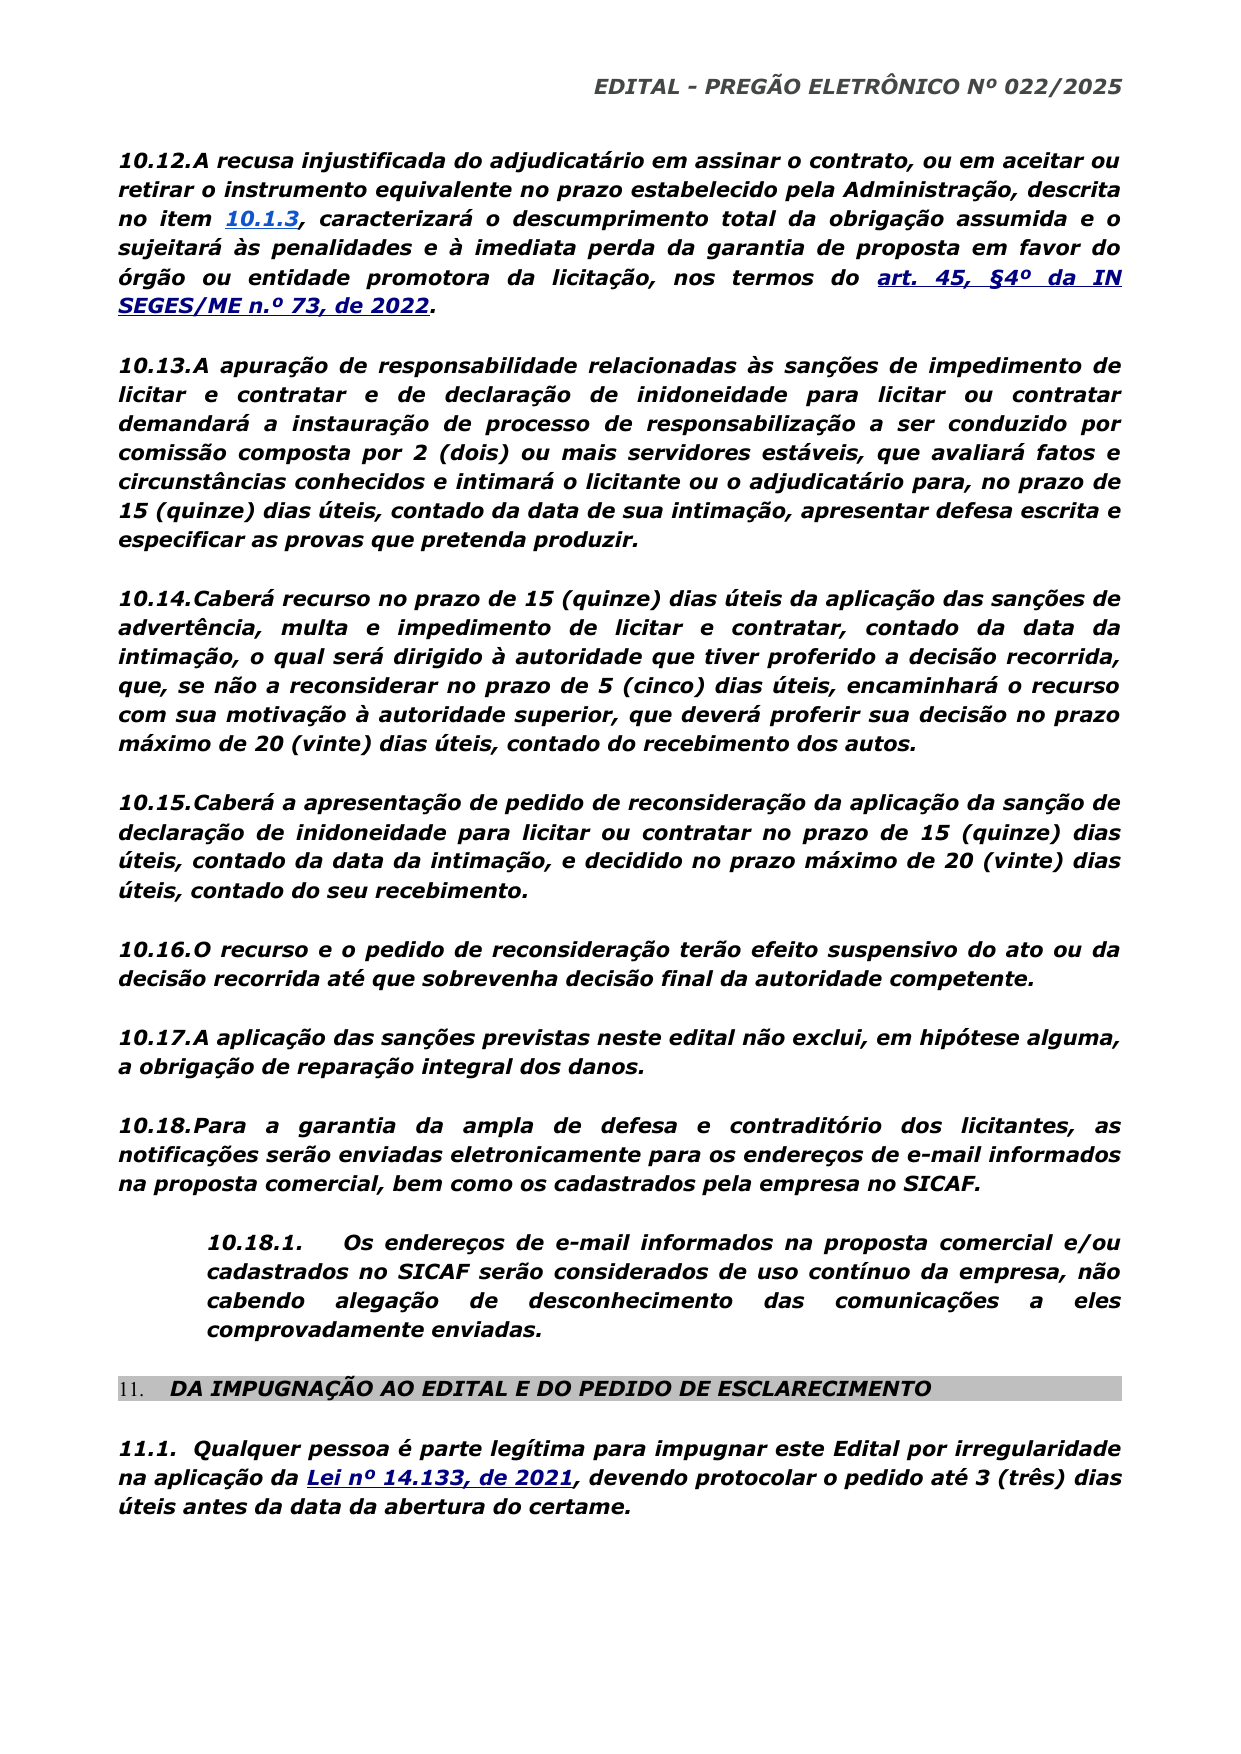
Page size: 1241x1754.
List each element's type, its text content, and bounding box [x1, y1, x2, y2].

list Caberá recurso no prazo de 15 (quinze) dias úteis da aplicação das sanções de advertência, multa e impedimento de licitar e contratar, contado da data da intimação, o qual será dirigido à autoridade que tiver proferido a decisão recorrida, que, se não a reconsiderar no prazo de 5 (cinco) dias úteis, encaminhará o recurso com sua motivação à autoridade superior, que deverá proferir sua decisão no prazo máximo de 20 (vinte) dias úteis, contado do recebimento dos autos. [118, 586, 1122, 756]
subtitle DA IMPUGNAÇÃO AO EDITAL E DO PEDIDO DE ESCLARECIMENTO [118, 1376, 1122, 1401]
list O recurso e o pedido de reconsideração terão efeito suspensivo do ato ou da decisão recorrida até que sobrevenha decisão final da autoridade competente. [118, 936, 1122, 991]
list A apuração de responsabilidade relacionadas às sanções de impedimento de licitar e contratar e de declaração de inidoneidade para licitar ou contratar demandará a instauração de processo de responsabilização a ser conduzido por comissão composta por 2 (dois) ou mais servidores estáveis, que avaliará fatos e circunstâncias conhecidos e intimará o licitante ou o adjudicatário para, no prazo de 15 (quinze) dias úteis, contado da data de sua intimação, apresentar defesa escrita e especificar as provas que pretenda produzir. [118, 352, 1122, 552]
list Caberá a apresentação de pedido de reconsideração da aplicação da sanção de declaração de inidoneidade para licitar ou contratar no prazo de 15 (quinze) dias úteis, contado da data da intimação, e decidido no prazo máximo de 20 (vinte) dias úteis, contado do seu recebimento. [118, 790, 1122, 902]
list Os endereços de e-mail informados na proposta comercial e/ou cadastrados no SICAF serão considerados de uso contínuo da empresa, não cabendo alegação de desconhecimento das comunicações a eles comprovadamente enviadas. [207, 1229, 1122, 1342]
list Para a garantia da ampla de defesa e contraditório dos licitantes, as notificações serão enviadas eletronicamente para os endereços de e-mail informados na proposta comercial, bem como os cadastrados pela empresa no SICAF. [118, 1112, 1122, 1196]
list Qualquer pessoa é parte legítima para impugnar este Edital por irregularidade na aplicação da Lei nº 14.133, de 2021, devendo protocolar o pedido até 3 (três) dias úteis antes da data da abertura do certame. [118, 1435, 1122, 1518]
list A aplicação das sanções previstas neste edital não exclui, em hipótese alguma, a obrigação de reparação integral dos danos. [118, 1024, 1122, 1079]
list A recusa injustificada do adjudicatário em assinar o contrato, ou em aceitar ou retirar o instrumento equivalente no prazo estabelecido pela Administração, descrita no item 10.1.3, caracterizará o descumprimento total da obrigação assumida e o sujeitará às penalidades e à imediata perda da garantia de proposta em favor do órgão ou entidade promotora da licitação, nos termos do art. 45, §4º da IN SEGES/ME n.º 73, de 2022. [118, 148, 1122, 318]
